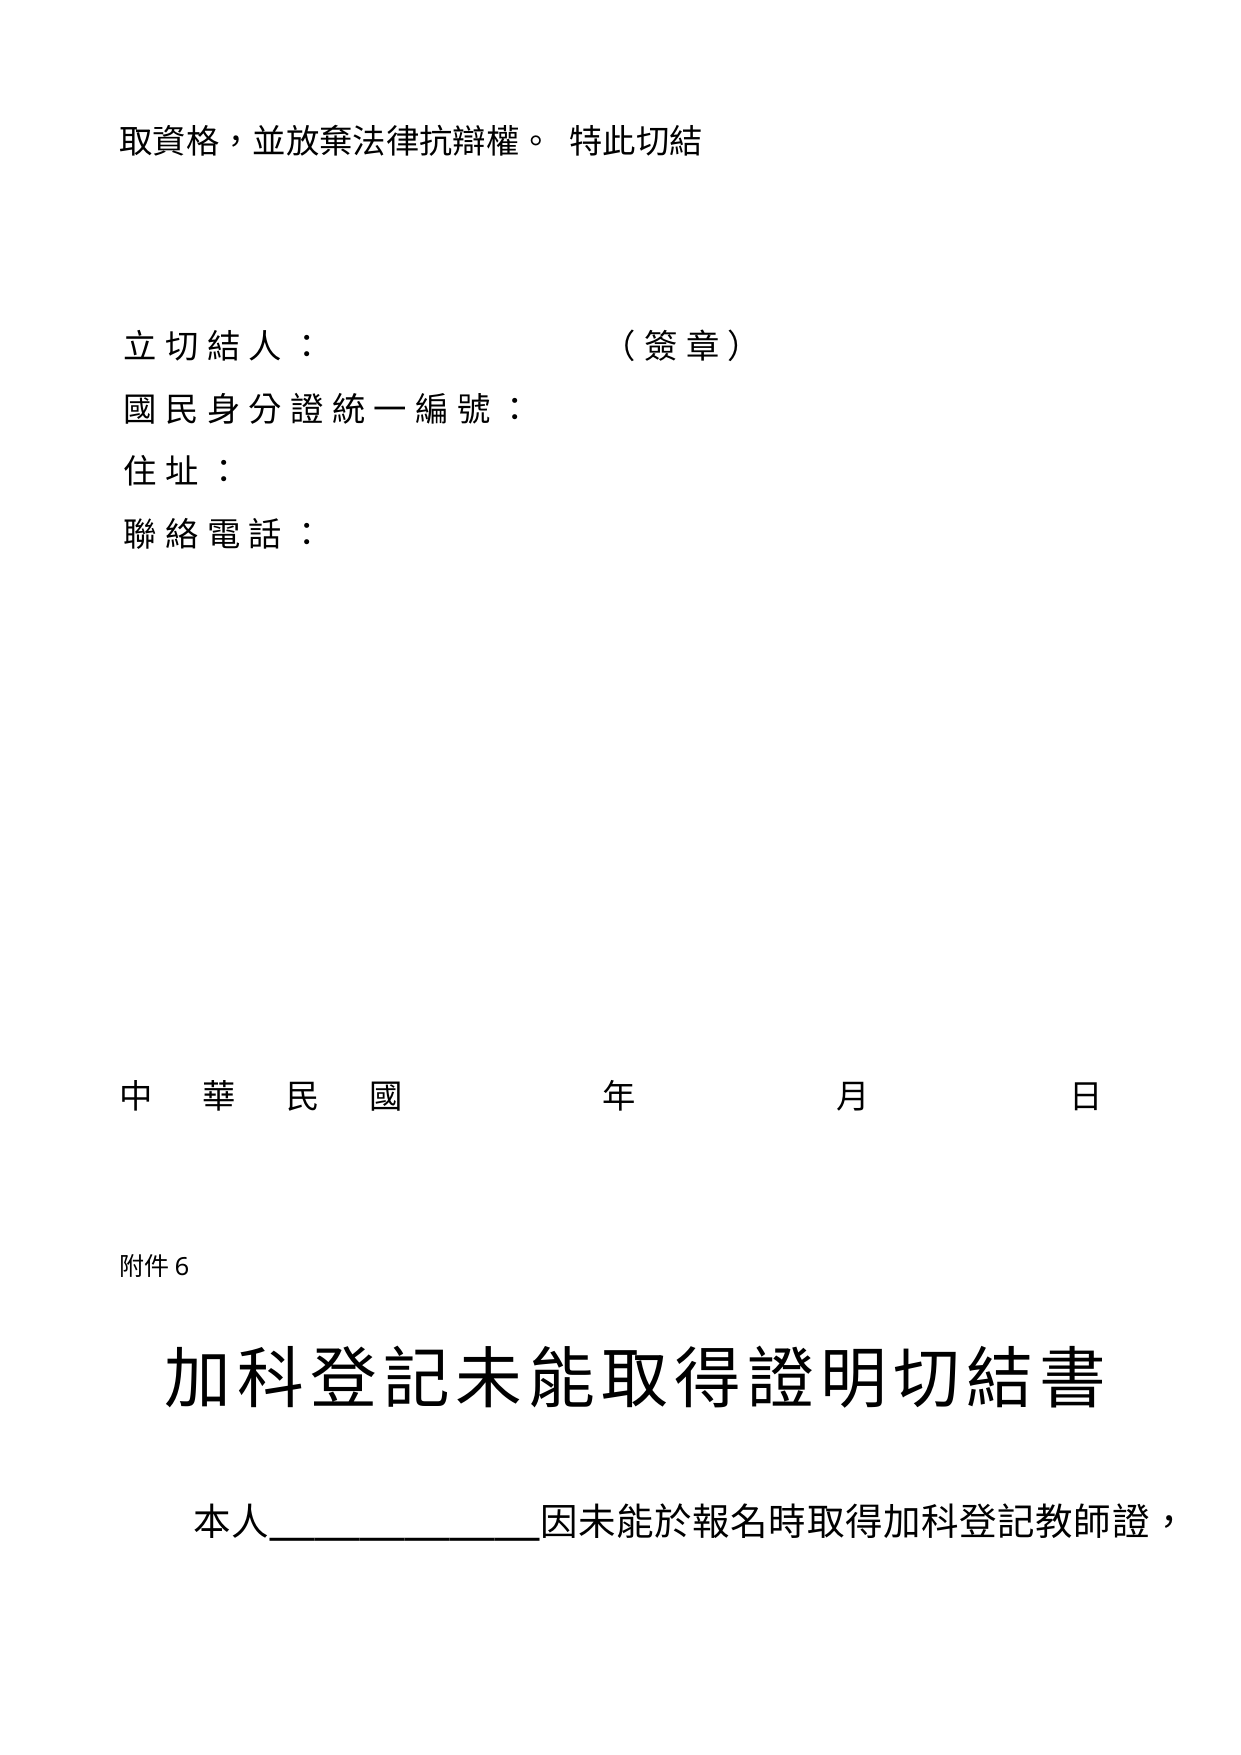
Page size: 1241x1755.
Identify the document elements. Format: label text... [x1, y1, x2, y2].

text 附件6 [119, 1246, 1151, 1282]
text 本人____________因未能於報名時取得加科登記教師證，故無法檢附申請加科登記相關證明文件（師資培育大學發給之中等學校教師任教專門課程科目認定證明書或刻正進修該學分之證明），如蒙錄取，保證於115年8月31日前取得加科登記教師證，若無法於115年8月31日前取得加科登記教師證，本人同意無條件放棄錄取資格，並放棄法律抗辯權。 [119, 1482, 1151, 1549]
text 加科登記未能取得證明切結書 [119, 1300, 1151, 1425]
text 聯絡電話： [119, 490, 1151, 552]
text 中 華 民 國 年 月 日 [119, 1083, 1151, 1115]
text 立切結人： （簽章） [119, 302, 1151, 365]
text 取資格，並放棄法律抗辯權。 特此切結 [119, 115, 1151, 163]
text 住址： [119, 427, 1151, 490]
text 國民身分證統一編號： [119, 365, 1151, 427]
